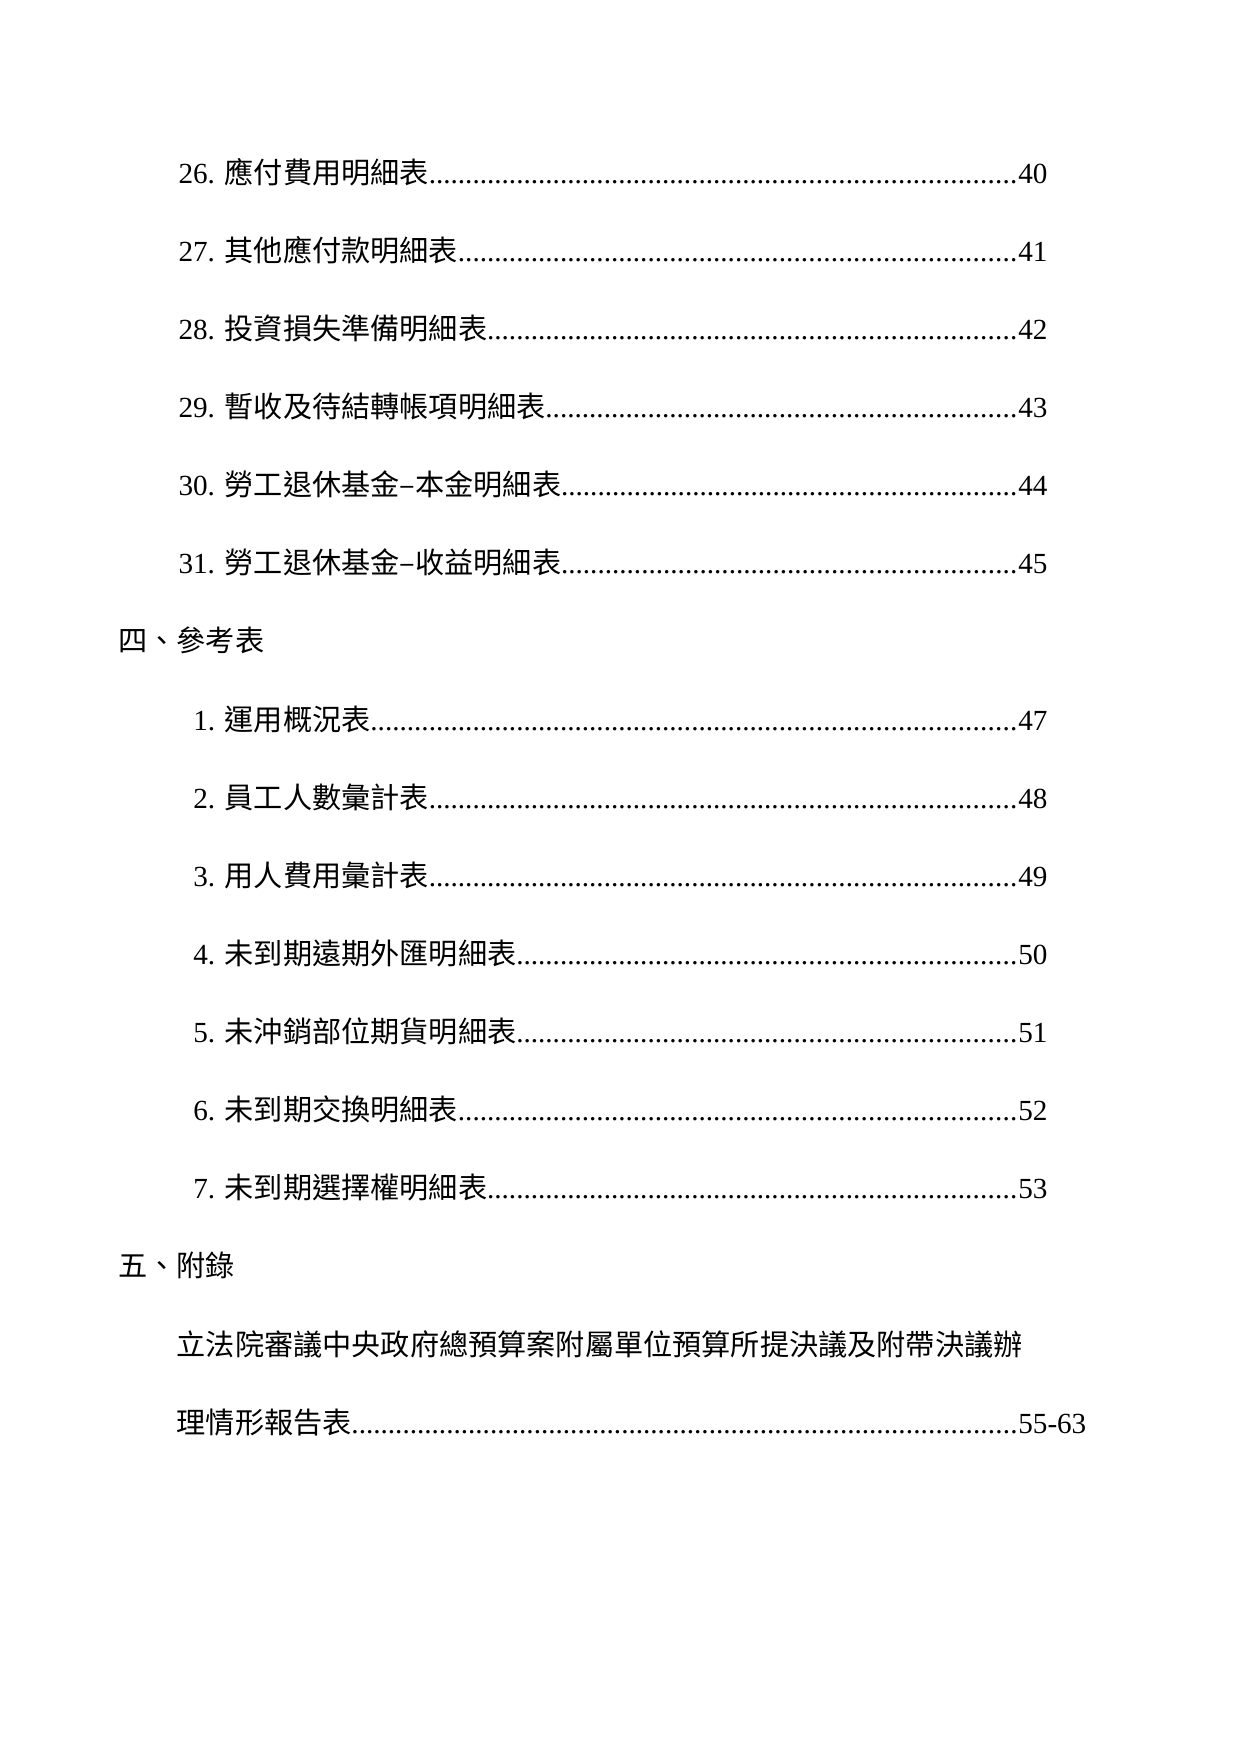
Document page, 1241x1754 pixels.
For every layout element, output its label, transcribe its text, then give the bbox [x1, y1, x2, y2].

list 運用概況表 47 [193, 680, 1122, 755]
list 未到期交換明細表 52 [193, 1070, 1122, 1145]
text 理情形報告表 55-63 [118, 1383, 1122, 1458]
list 應付費用明細表 40 [178, 133, 1122, 208]
list 員工人數彙計表 48 [193, 758, 1122, 833]
text 立法院審議中央政府總預算案附屬單位預算所提決議及附帶決議辦 [118, 1305, 1122, 1380]
list 勞工退休基金–收益明細表 45 [178, 523, 1122, 598]
list 暫收及待結轉帳項明細表 43 [178, 367, 1122, 442]
text 四、參考表 [118, 602, 1122, 677]
list 用人費用彙計表 49 [193, 836, 1122, 911]
text 五、附錄 [118, 1227, 1122, 1302]
list 未沖銷部位期貨明細表 51 [193, 992, 1122, 1067]
list 未到期選擇權明細表 53 [193, 1148, 1122, 1223]
list 未到期遠期外匯明細表 50 [193, 914, 1122, 989]
list 投資損失準備明細表 42 [178, 289, 1122, 364]
list 勞工退休基金–本金明細表 44 [178, 445, 1122, 520]
list 其他應付款明細表 41 [178, 211, 1122, 286]
